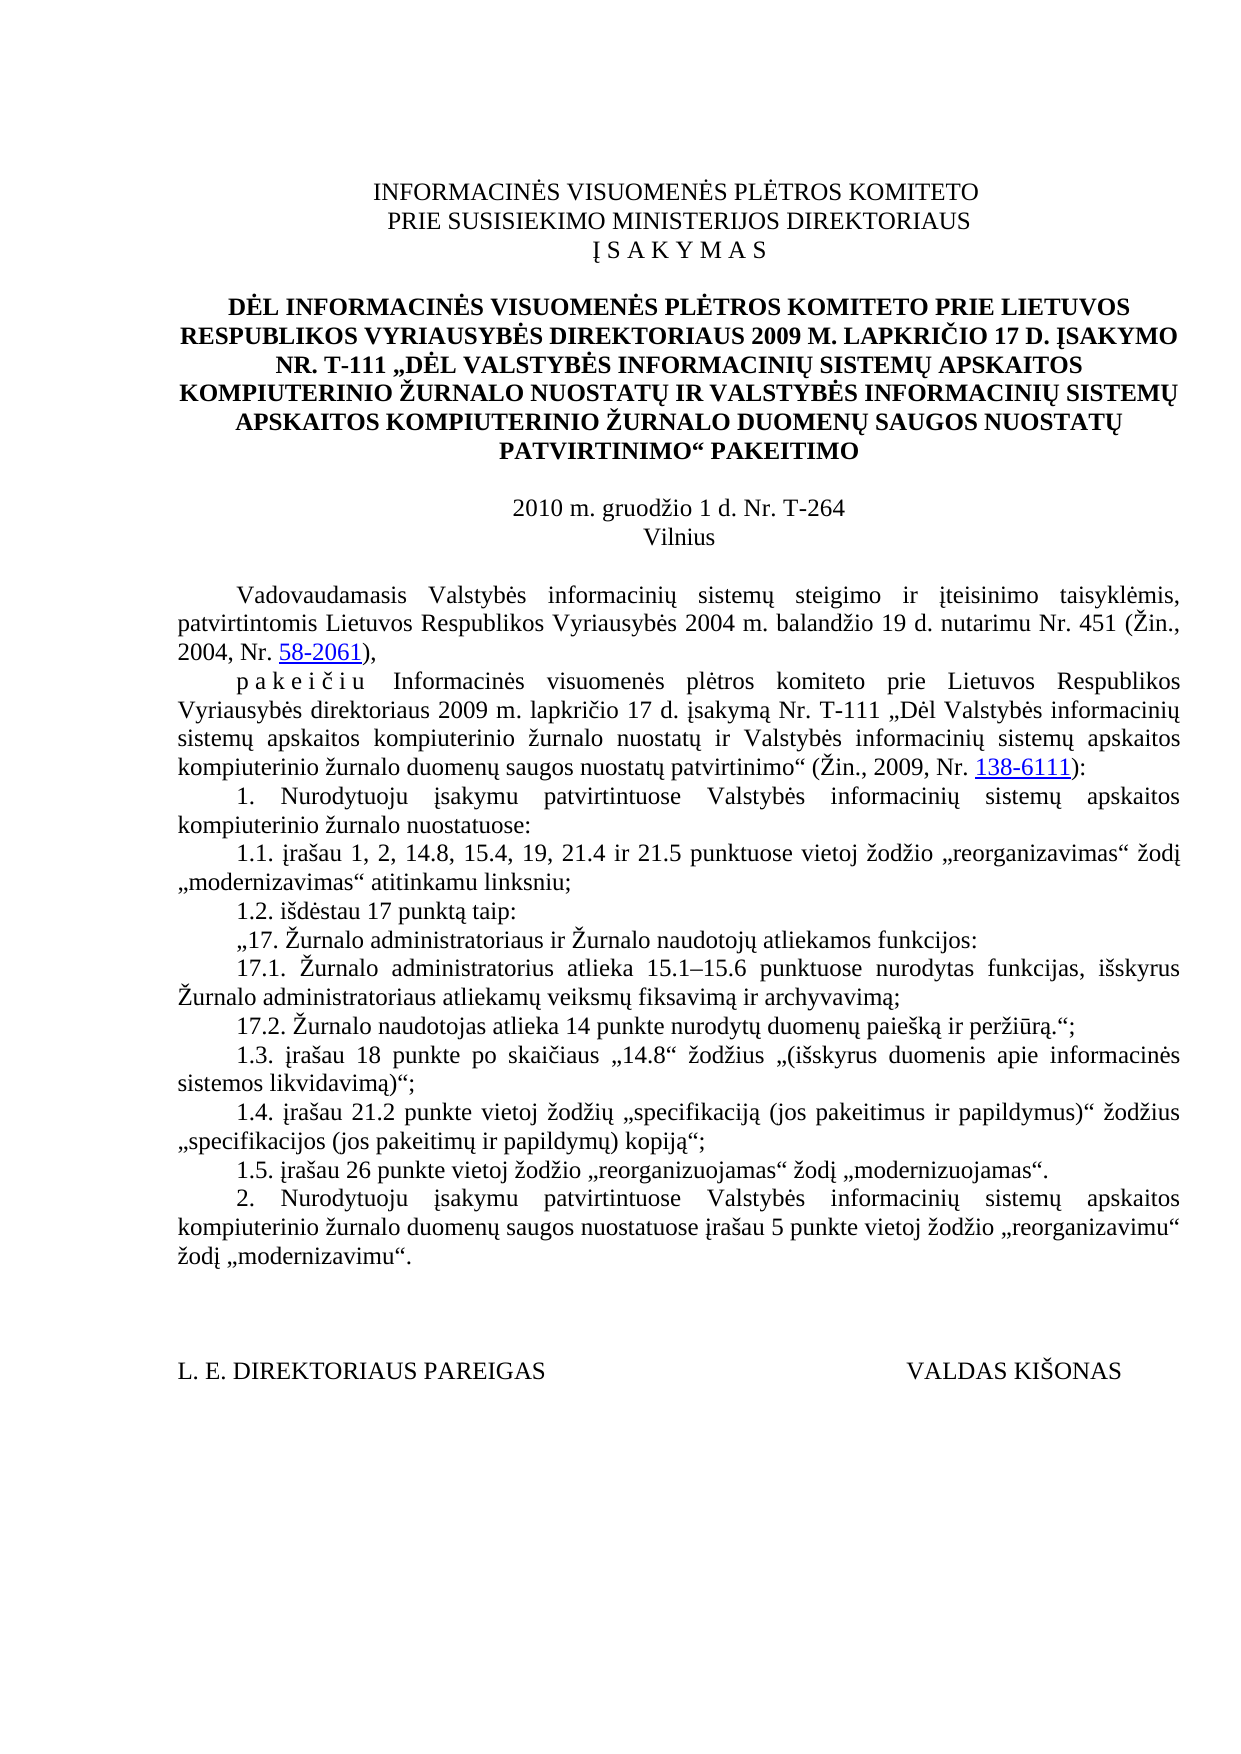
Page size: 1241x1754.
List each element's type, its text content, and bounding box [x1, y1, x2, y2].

text DĖL INFORMACINĖS VISUOMENĖS PLĖTROS KOMITETO PRIE LIETUVOS RESPUBLIKOS VYRIAUSYBĖS DIREKTORIAUS 2009 M. LAPKRIČIO 17 D. ĮSAKYMO Nr. T-111 „DĖL VALSTYBĖS INFORMACINIŲ SISTEMŲ APSKAITOS KOMPIUTERINIO ŽURNALO NUOSTATŲ IR VALSTYBĖS INFORMACINIŲ SISTEMŲ APSKAITOS KOMPIUTERINIO ŽURNALO DUOMENŲ SAUGOS NUOSTATŲ PATVIRTINIMO“ PAKEITIMO [177, 292, 1181, 465]
text 1.1. įrašau 1, 2, 14.8, 15.4, 19, 21.4 ir 21.5 punktuose vietoj žodžio „reorganizavimas“ žodį „modernizavimas“ atitinkamu linksniu; [177, 838, 1181, 896]
text INFORMACINĖS VISUOMENĖS PLĖTROS KOMITETO [177, 177, 1181, 206]
text 1.5. įrašau 26 punkte vietoj žodžio „reorganizuojamas“ žodį „modernizuojamas“. [177, 1155, 1181, 1183]
text Vilnius [177, 522, 1181, 551]
text 1.4. įrašau 21.2 punkte vietoj žodžių „specifikaciją (jos pakeitimus ir papildymus)“ žodžius „specifikacijos (jos pakeitimų ir papildymų) kopiją“; [177, 1097, 1181, 1155]
text Vadovaudamasis Valstybės informacinių sistemų steigimo ir įteisinimo taisyklėmis, patvirtintomis Lietuvos Respublikos Vyriausybės 2004 m. balandžio 19 d. nutarimu Nr. 451 (Žin., 2004, Nr. 58-2061), [177, 580, 1181, 666]
text 1.3. įrašau 18 punkte po skaičiaus „14.8“ žodžius „(išskyrus duomenis apie informacinės sistemos likvidavimą)“; [177, 1040, 1181, 1097]
text 1.2. išdėstau 17 punktą taip: [177, 896, 1181, 925]
text L. e. direktoriaus pareigas Valdas Kišonas [177, 1356, 1181, 1385]
text „17. Žurnalo administratoriaus ir Žurnalo naudotojų atliekamos funkcijos: [177, 925, 1181, 953]
text 2010 m. gruodžio 1 d. Nr. T-264 [177, 493, 1181, 522]
text PRIE SUSISIEKIMO MINISTERIJOS DIREKTORIAUS [177, 206, 1181, 235]
text 17.2. Žurnalo naudotojas atlieka 14 punkte nurodytų duomenų paiešką ir peržiūrą.“; [177, 1011, 1181, 1040]
text ĮSAKYMAS [177, 235, 1181, 263]
text 1. Nurodytuoju įsakymu patvirtintuose Valstybės informacinių sistemų apskaitos kompiuterinio žurnalo nuostatuose: [177, 781, 1181, 838]
text 17.1. Žurnalo administratorius atlieka 15.1–15.6 punktuose nurodytas funkcijas, išskyrus Žurnalo administratoriaus atliekamų veiksmų fiksavimą ir archyvavimą; [177, 953, 1181, 1011]
text 2. Nurodytuoju įsakymu patvirtintuose Valstybės informacinių sistemų apskaitos kompiuterinio žurnalo duomenų saugos nuostatuose įrašau 5 punkte vietoj žodžio „reorganizavimu“ žodį „modernizavimu“. [177, 1183, 1181, 1270]
text pakeičiu Informacinės visuomenės plėtros komiteto prie Lietuvos Respublikos Vyriausybės direktoriaus 2009 m. lapkričio 17 d. įsakymą Nr. T-111 „Dėl Valstybės informacinių sistemų apskaitos kompiuterinio žurnalo nuostatų ir Valstybės informacinių sistemų apskaitos kompiuterinio žurnalo duomenų saugos nuostatų patvirtinimo“ (Žin., 2009, Nr. 138-6111): [177, 666, 1181, 781]
